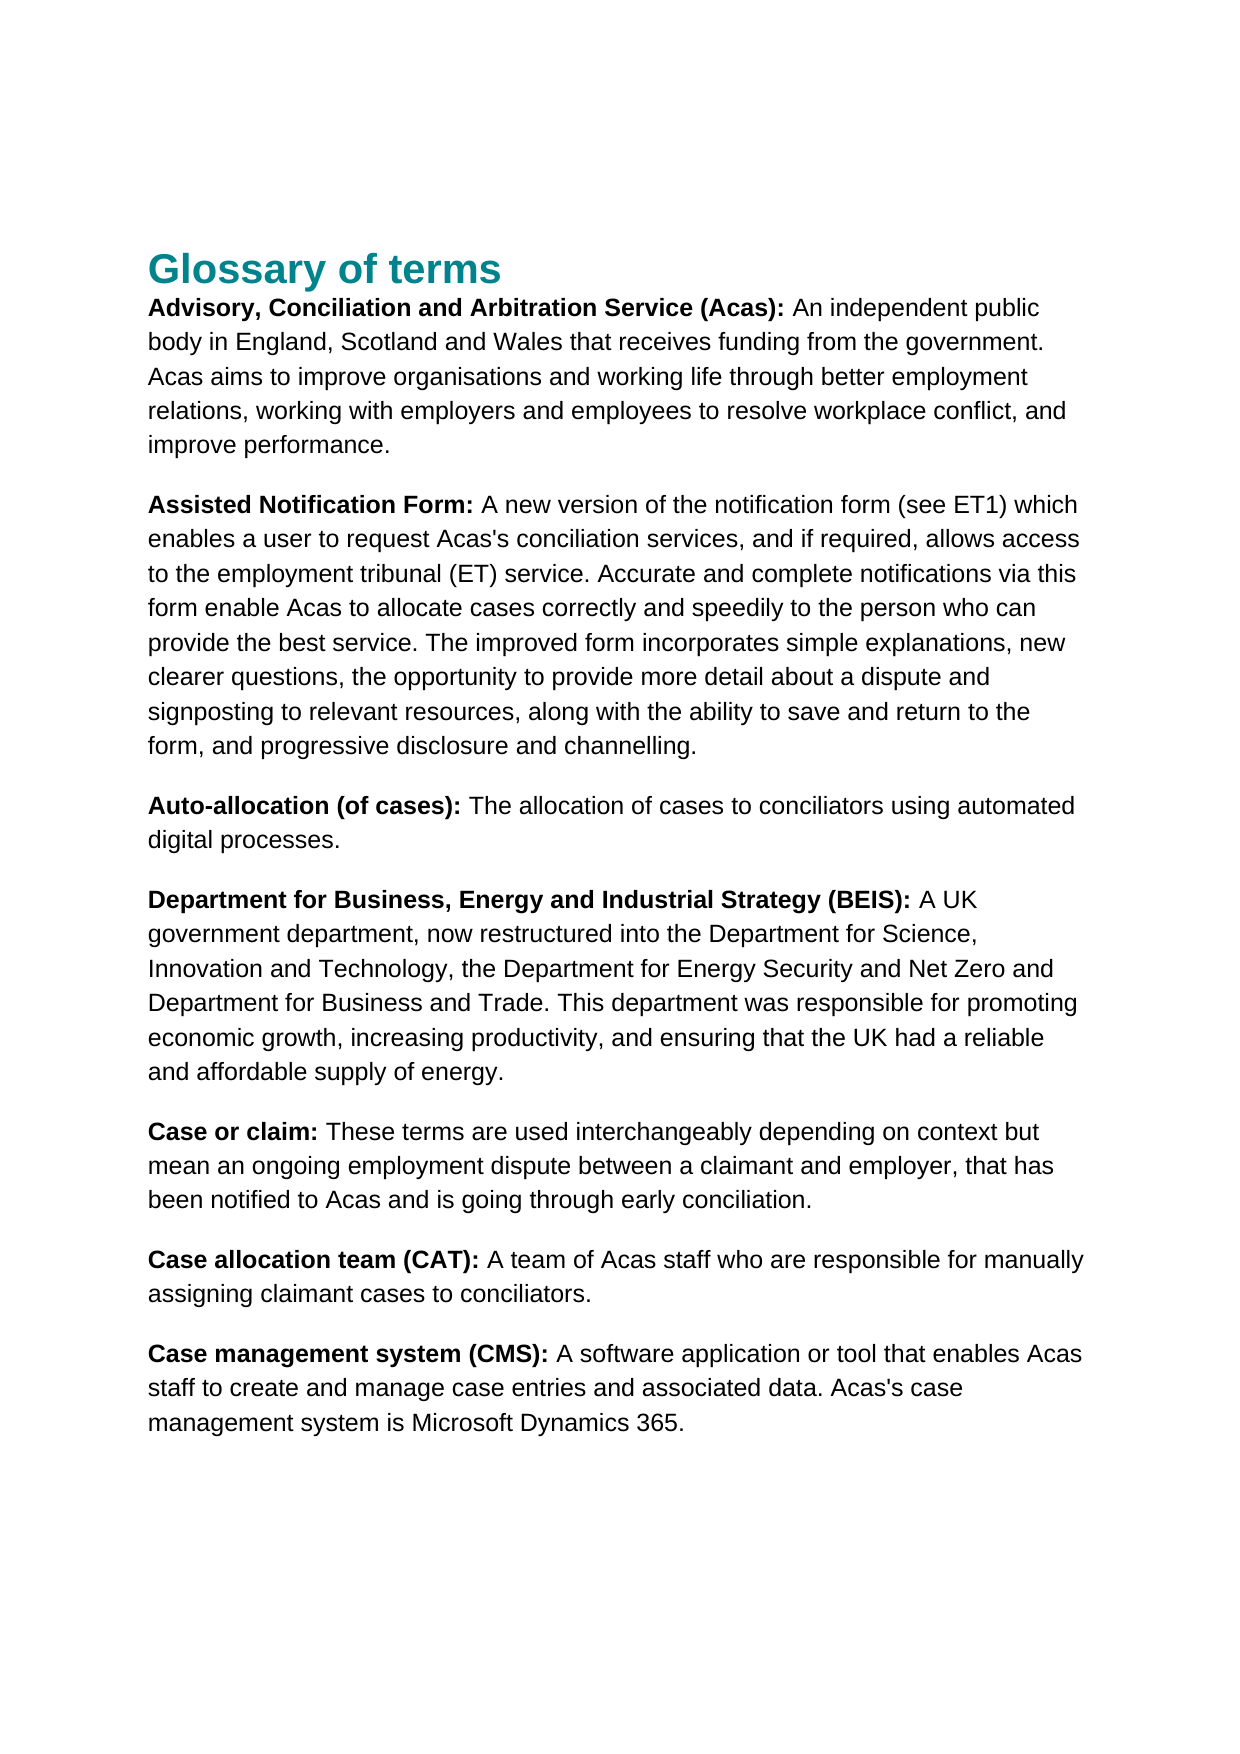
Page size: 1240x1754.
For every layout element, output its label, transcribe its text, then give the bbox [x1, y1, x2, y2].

text Department for Business, Energy and Industrial Strategy (BEIS): A UK government department, now restructured into the Department for Science, Innovation and Technology, the Department for Energy Security and Net Zero and Department for Business and Trade. This department was responsible for promoting economic growth, increasing productivity, and ensuring that the UK had a reliable and affordable supply of energy. [148, 885, 1092, 1086]
text Advisory, Conciliation and Arbitration Service (Acas): An independent public body in England, Scotland and Wales that receives funding from the government. Acas aims to improve organisations and working life through better employment relations, working with employers and employees to resolve workplace conflict, and improve performance. [148, 292, 1092, 459]
text Auto-allocation (of cases): The allocation of cases to conciliators using automated digital processes. [148, 791, 1092, 854]
text Assisted Notification Form: A new version of the notification form (see ET1) which enables a user to request Acas's conciliation services, and if required, allows access to the employment tribunal (ET) service. Accurate and complete notifications via this form enable Acas to allocate cases correctly and speedily to the person who can provide the best service. The improved form incorporates simple explanations, new clearer questions, the opportunity to provide more detail about a dispute and signposting to relevant resources, along with the ability to save and return to the form, and progressive disclosure and channelling. [148, 490, 1092, 760]
text Case management system (CMS): A software application or tool that enables Acas staff to create and manage case entries and associated data. Acas's case management system is Microsoft Dynamics 365. [148, 1339, 1092, 1437]
text Case allocation team (CAT): A team of Acas staff who are responsible for manually assigning claimant cases to conciliators. [148, 1245, 1092, 1308]
subtitle Glossary of terms [148, 244, 1092, 292]
text Case or claim: These terms are used interchangeably depending on context but mean an ongoing employment dispute between a claimant and employer, that has been notified to Acas and is going through early conciliation. [148, 1117, 1092, 1214]
